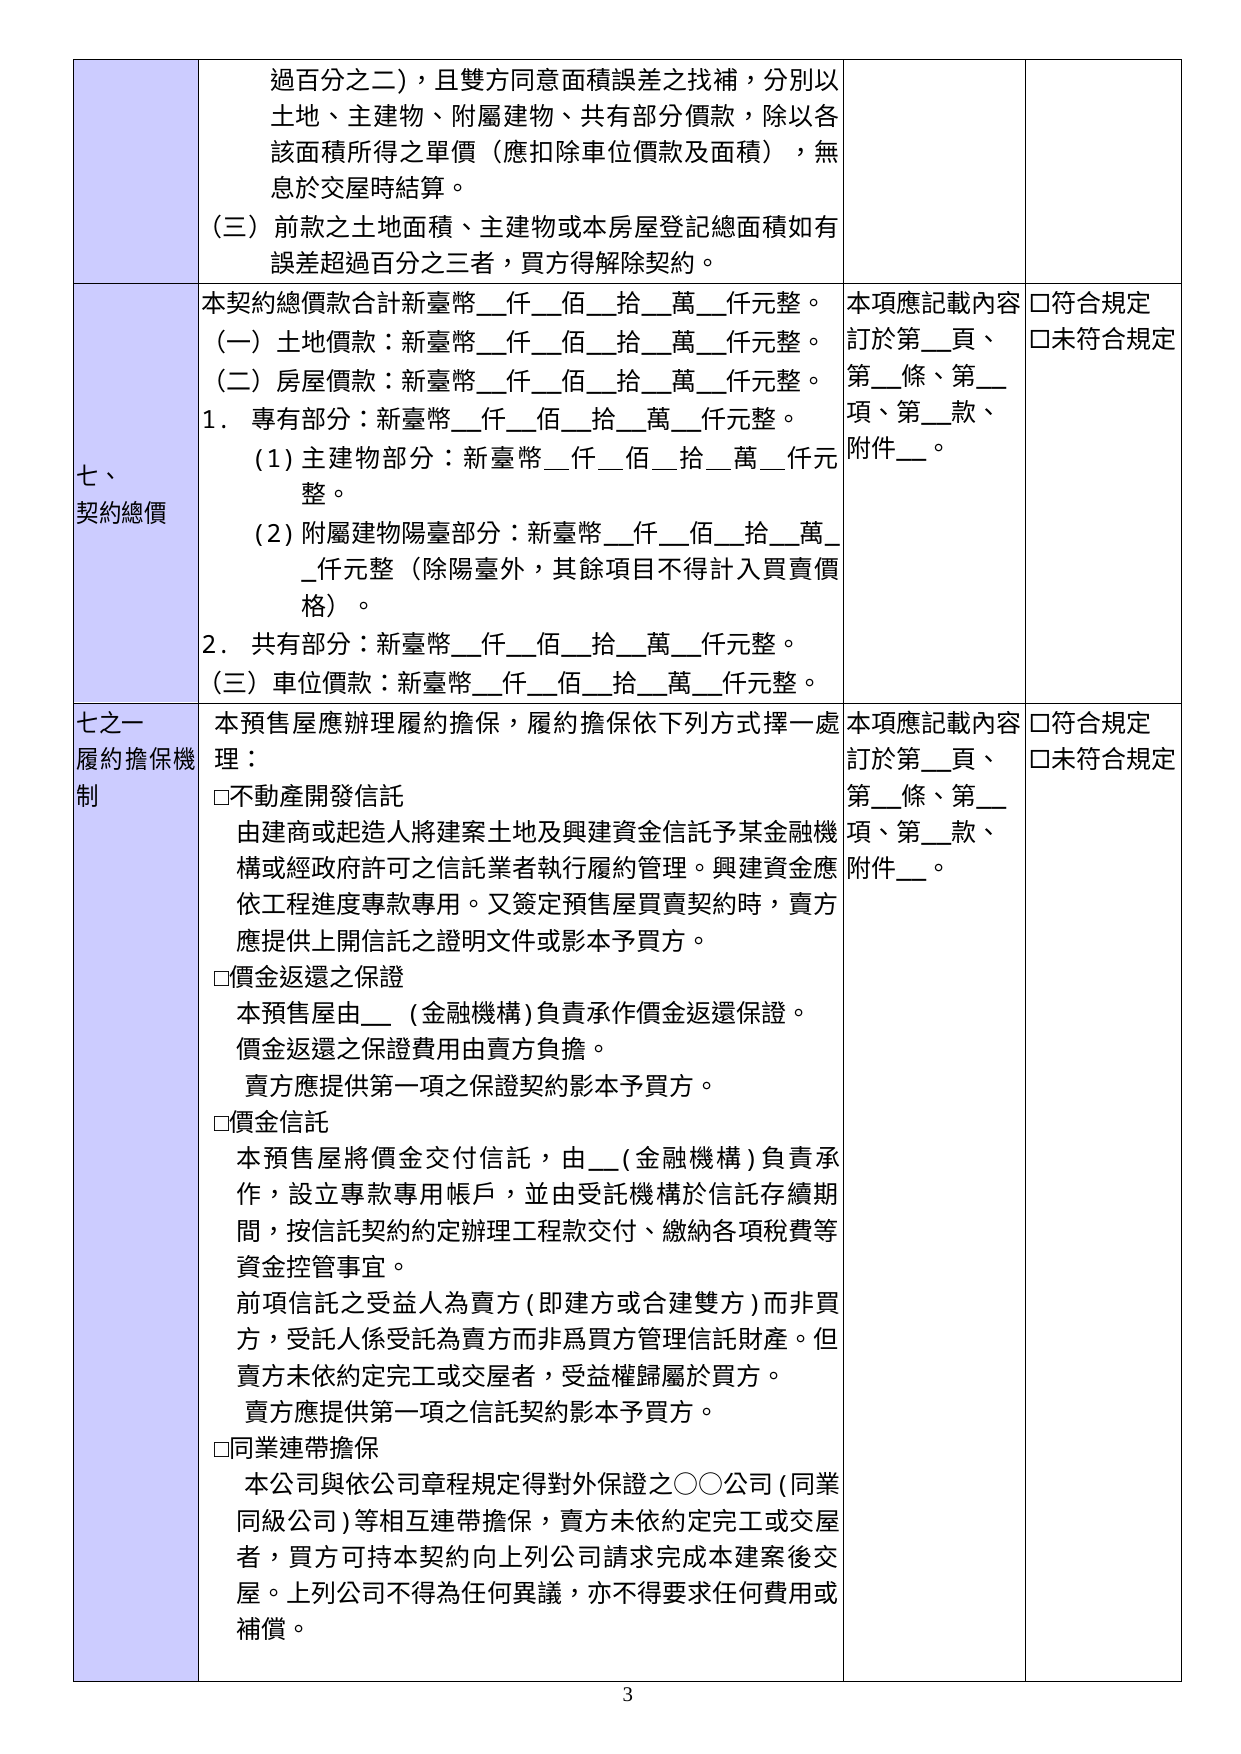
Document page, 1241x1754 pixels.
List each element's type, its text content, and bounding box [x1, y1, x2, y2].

table_cell 本項應記載內容訂於第__頁、第__條、第__項、第__款、附件__。 [844, 704, 1025, 1681]
table_cell 符合規定 未符合規定 [1026, 704, 1181, 1681]
table_cell [74, 60, 198, 283]
table_cell 符合規定 未符合規定 [1026, 284, 1181, 702]
table_cell 本契約總價款合計新臺幣__仟__佰__拾__萬__仟元整。 （一）土地價款：新臺幣__仟__佰__拾__萬__仟元整。 （二）房屋價款：新臺幣__仟__佰__拾__萬__仟元整。 專有部分：新臺幣__仟__佰__拾__萬__仟元整。 主建物部分：新臺幣＿仟＿佰＿拾＿萬＿仟元整。 附屬建物陽臺部分：新臺幣__仟__佰__拾__萬__仟元整（除陽臺外，其餘項目不得計入買賣價格）。 共有部分：新臺幣__仟__佰__拾__萬__仟元整。 （三）車位價款：新臺幣__仟__佰__拾__萬__仟元整。 [199, 284, 843, 702]
table_cell 七、 契約總價 [74, 284, 198, 702]
table_cell 本項應記載內容訂於第__頁、第__條、第__項、第__款、附件__。 [844, 284, 1025, 702]
table_cell [844, 60, 1025, 283]
table_cell 本預售屋應辦理履約擔保，履約擔保依下列方式擇一處理： □不動產開發信託 由建商或起造人將建案土地及興建資金信託予某金融機構或經政府許可之信託業者執行履約管理。興建資金應依工程進度專款專用。又簽定預售屋買賣契約時，賣方應提供上開信託之證明文件或影本予買方。 □價金返還之保證 本預售屋由__ (金融機構)負責承作價金返還保證。 價金返還之保證費用由賣方負擔。 賣方應提供第一項之保證契約影本予買方。 □價金信託 本預售屋將價金交付信託，由__(金融機構)負責承作，設立專款專用帳戶，並由受託機構於信託存續期間，按信託契約約定辦理工程款交付、繳納各項稅費等資金控管事宜。 前項信託之受益人為賣方(即建方或合建雙方)而非買方，受託人係受託為賣方而非爲買方管理信託財產。但賣方未依約定完工或交屋者，受益權歸屬於買方。 賣方應提供第一項之信託契約影本予買方。 □同業連帶擔保 本公司與依公司章程規定得對外保證之○○公司(同業同級公司)等相互連帶擔保，賣方未依約定完工或交屋者，買方可持本契約向上列公司請求完成本建案後交屋。上列公司不得為任何異議，亦不得要求任何費用或補償。 [199, 704, 843, 1681]
table_cell [1026, 60, 1181, 283]
table_cell 七之一 履約擔保機制 [74, 704, 198, 1681]
table_cell 過百分之二)，且雙方同意面積誤差之找補，分別以土地、主建物、附屬建物、共有部分價款，除以各該面積所得之單價（應扣除車位價款及面積），無息於交屋時結算。 （三）前款之土地面積、主建物或本房屋登記總面積如有誤差超過百分之三者，買方得解除契約。 [199, 60, 843, 283]
